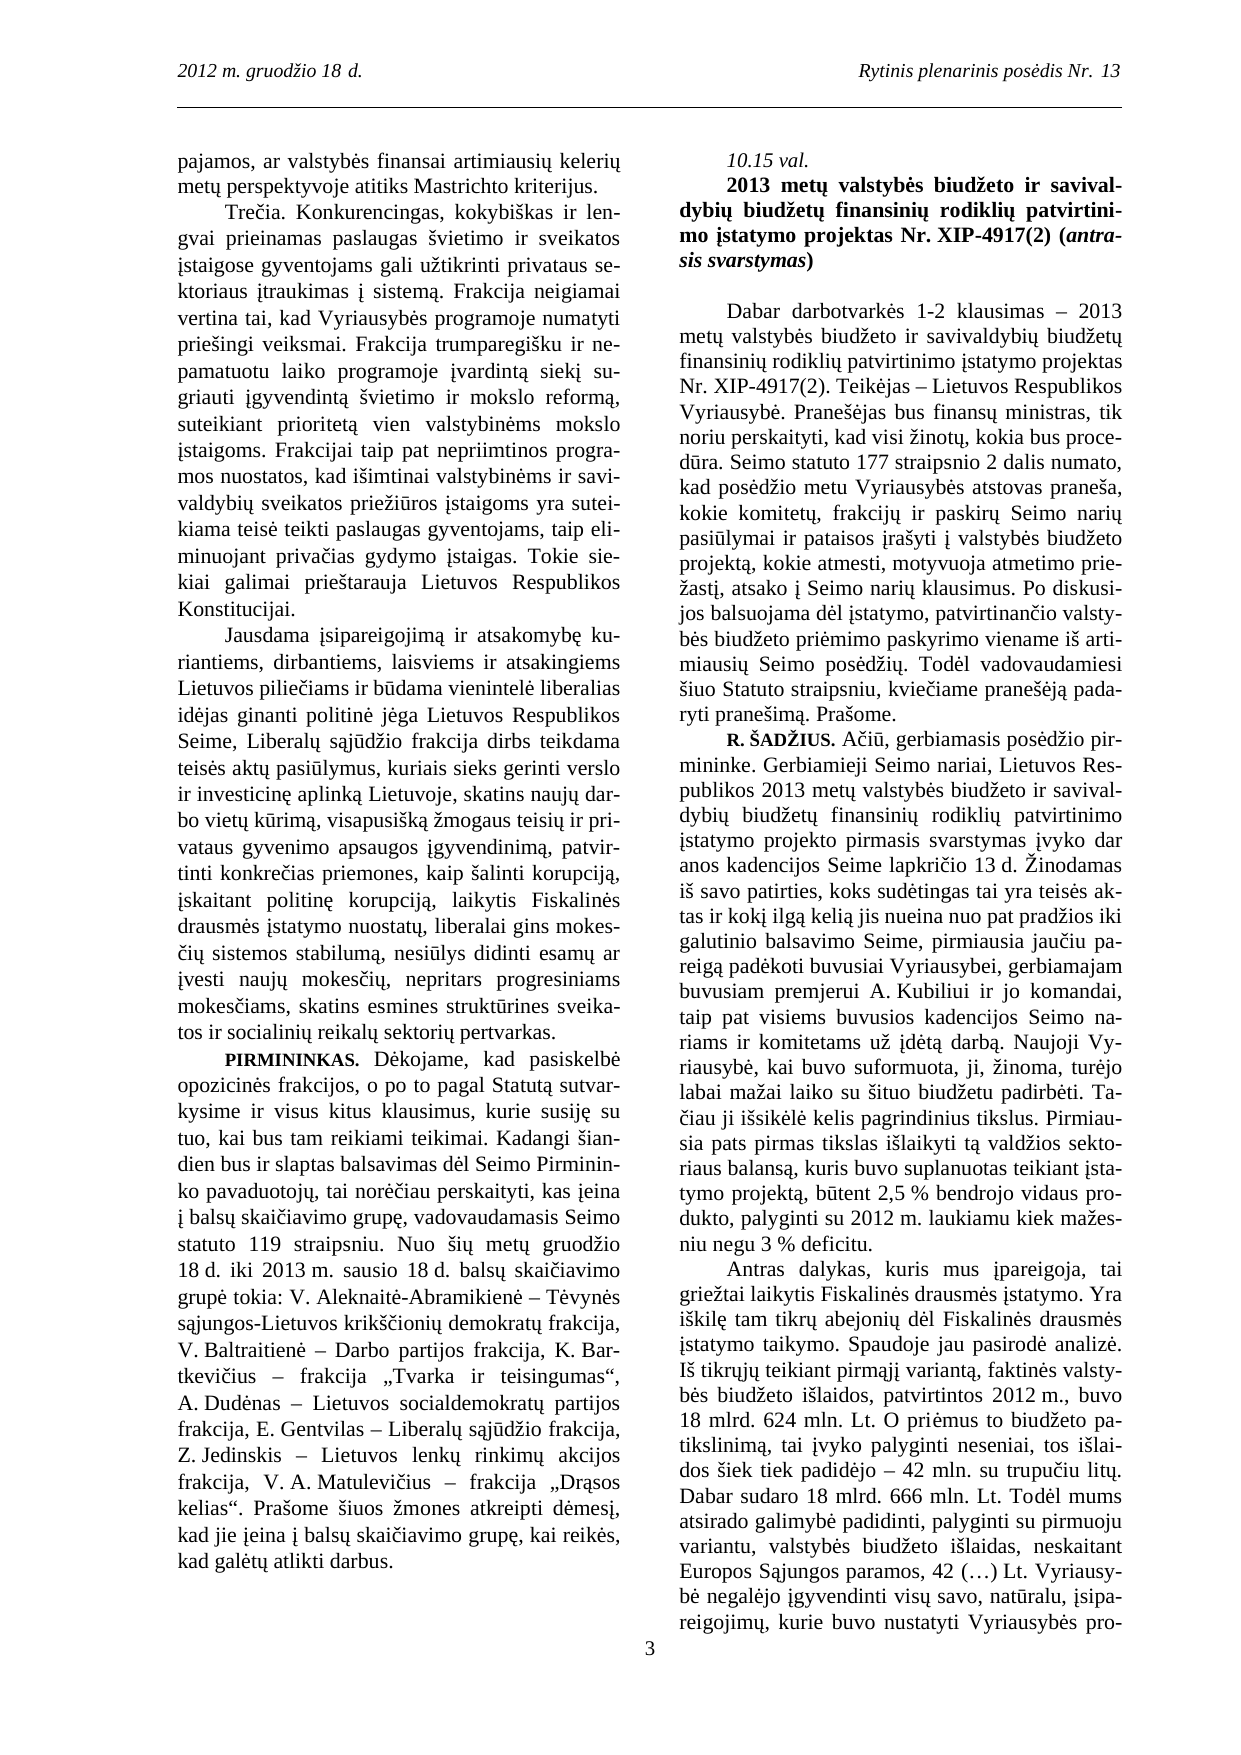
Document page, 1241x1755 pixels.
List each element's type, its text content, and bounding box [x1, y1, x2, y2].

text Da­bar dar­bo­tvarkės 1-2 klau­si­mas – 2013 me­tų vals­ty­bės biu­dže­to ir sa­vi­val­dy­bių biu­dže­tų fi­nan­si­nių ro­dik­lių pa­tvir­ti­ni­mo įsta­ty­mo pro­jek­tas Nr. XIP-4917(2). Tei­kė­jas – Lie­tu­vos Res­pub­li­kos Vy­riau­sy­bė. Pra­ne­šė­jas bus fi­nan­sų mi­nist­ras, tik no­riu per­skai­ty­ti, kad vi­si ži­no­tų, ko­kia bus pro­ce­dū­ra. Sei­mo sta­tu­to 177 straips­nio 2 da­lis nu­ma­to, kad po­sė­džio me­tu Vy­riau­sy­bės at­sto­vas pra­ne­ša, ko­kie ko­mi­te­tų, frak­ci­jų ir pa­skirų Sei­mo na­rių pa­siū­ly­mai ir pa­tai­sos įra­šy­ti į vals­ty­bės biu­dže­to pro­jek­tą, ko­kie at­mes­ti, mo­ty­vuo­ja at­me­ti­mo prie­žas­tį, at­sa­ko į Sei­mo na­rių klau­si­mus. Po dis­ku­si­jos bal­suo­ja­ma dėl įsta­ty­mo, pa­tvir­ti­nan­čio vals­ty­bės biu­dže­to pri­ėmi­mo pa­sky­ri­mo vie­na­me iš ar­ti­miau­sių Sei­mo po­sė­džių. To­dėl va­do­vau­da­mie­si šiuo Sta­tu­to straips­niu, kvie­čia­me pra­ne­šė­ją pa­da­ry­ti pra­ne­ši­mą. Pra­šo­me. [679, 298, 1122, 726]
text Ant­ras da­ly­kas, ku­ris mus įpa­rei­go­ja, tai griež­tai lai­ky­tis Fis­ka­li­nės draus­mės įsta­ty­mo. Yra iš­ki­lę tam tik­rų abe­jo­nių dėl Fis­ka­li­nės draus­mės įsta­ty­mo tai­ky­mo. Spau­do­je jau pa­si­ro­dė ana­li­zė. Iš tik­rų­jų tei­kiant pir­mą­jį va­rian­tą, fak­ti­nės vals­ty­bės biu­dže­to iš­lai­dos, pa­tvir­tin­tos 2012 m., bu­vo 18 mlrd. 624 mln. Lt. O pri­ėmus to biu­dže­to pa­tiks­li­ni­mą, tai įvy­ko pa­ly­gin­ti ne­se­niai, tos iš­lai­dos šiek tiek pa­di­dė­jo – 42 mln. su tru­pu­čiu li­tų. Da­bar su­da­ro 18 mlrd. 666 mln. Lt. To­dėl mums at­si­ra­do ga­li­my­bė pa­di­din­ti, pa­ly­gin­ti su pir­muo­ju va­rian­tu, vals­ty­bės biu­dže­to iš­lai­das, ne­skai­tant Eu­ro­pos Są­jun­gos pa­ra­mos, 42 (…) Lt. Vy­riau­sy­bė ne­ga­lė­jo įgy­ven­din­ti vi­sų sa­vo, na­tū­ra­lu, įsi­pa­rei­go­ji­mų, ku­rie bu­vo nu­sta­ty­ti Vy­riau­sy­bės pro­ [679, 1256, 1122, 1634]
text Tre­čia. Kon­ku­ren­cin­gas, ko­ky­biš­kas ir len­gvai pri­ei­na­mas pa­slau­gas švie­ti­mo ir svei­ka­tos įstai­go­se gy­ven­to­jams ga­li už­tik­rin­ti pri­va­taus se­k­to­riaus įtrau­ki­mas į sis­te­mą. Frak­ci­ja nei­gia­mai ver­ti­na tai, kad Vy­riau­sy­bės pro­gra­mo­je nu­ma­ty­ti prie­šin­gi veiks­mai. Frak­ci­ja trum­pa­re­giš­ku ir ne­pa­ma­tuo­tu lai­ko pro­gra­mo­je įvar­din­tą sie­kį su­griau­ti įgy­ven­din­tą švie­ti­mo ir moks­lo re­for­mą, su­tei­kiant pri­ori­te­tą vien vals­ty­bi­nėms moks­lo įstai­goms. Frak­ci­jai taip pat ne­pri­im­ti­nos pro­gra­mos nuo­sta­tos, kad iš­im­ti­nai vals­ty­bi­nėms ir sa­vi­val­dy­bių svei­ka­tos prie­žiū­ros įstai­goms yra su­tei­kia­ma tei­sė teik­ti pa­slau­gas gy­ven­to­jams, taip eli­mi­nuo­jant pri­va­čias gy­dy­mo įstai­gas. To­kie sie­kiai ga­li­mai prieš­ta­rau­ja Lie­tu­vos Res­pub­li­kos Kon­sti­tu­ci­jai. [177, 198, 620, 621]
text R. ŠADŽIUS. Ačiū, ger­bia­ma­sis po­sė­džio pir­mi­nin­ke. Ger­bia­mie­ji Sei­mo na­riai, Lie­tu­vos Res­pub­li­kos 2013 me­tų vals­ty­bės biu­dže­to ir sa­vi­val­dy­bių biu­dže­tų fi­nan­si­nių ro­dik­lių pa­tvir­ti­ni­mo įsta­ty­mo pro­jek­to pir­ma­sis svars­ty­mas įvy­ko dar anos ka­den­ci­jos Sei­me lap­kri­čio 13 d. Ži­no­da­mas iš sa­vo pa­tir­ties, koks su­dė­tin­gas tai yra tei­sės ak­tas ir ko­kį il­gą ke­lią jis nu­ei­na nuo pat pra­džios iki ga­lu­ti­nio bal­sa­vi­mo Sei­me, pir­miau­sia jau­čiu pa­rei­gą pa­dė­ko­ti bu­vu­siai Vy­riau­sy­bei, ger­bia­ma­jam bu­vu­siam prem­je­rui A. Ku­bi­liui ir jo ko­man­dai, taip pat vi­siems bu­vu­sios ka­den­ci­jos Sei­mo na­riams ir ko­mi­te­tams už įdė­tą dar­bą. Nau­jo­ji Vy­riau­sy­bė, kai bu­vo su­for­muo­ta, ji, ži­no­ma, tu­rė­jo la­bai ma­žai lai­ko su ši­tuo biu­dže­tu pa­dir­bė­ti. Ta­čiau ji iš­si­kė­lė ke­lis pa­grin­di­nius tiks­lus. Pir­miau­sia pats pir­mas tiks­las iš­lai­ky­ti tą val­džios sek­to­riaus ba­lan­są, ku­ris bu­vo su­pla­nuo­tas tei­kiant įsta­ty­mo pro­jek­tą, bū­tent 2,5 % ben­dro­jo vi­daus pro­duk­to, pa­ly­gin­ti su 2012 m. lau­kia­mu kiek ma­žes­niu ne­gu 3 % de­fi­ci­tu. [679, 726, 1122, 1256]
text PIRMININKAS. Dė­ko­ja­me, kad pa­si­skel­bė opo­zi­ci­nės frak­ci­jos, o po to pa­gal Sta­tu­tą su­tvar­ky­si­me ir vi­sus ki­tus klau­si­mus, ku­rie su­si­ję su tuo, kai bus tam rei­kia­mi tei­ki­mai. Ka­dan­gi šian­dien bus ir slap­tas bal­sa­vi­mas dėl Sei­mo Pir­mi­nin­ko pa­va­duo­to­jų, tai no­rė­čiau per­skai­ty­ti, kas įei­na į bal­sų skai­čia­vi­mo gru­pę, va­do­vau­da­ma­sis Sei­mo sta­tu­to 119 straips­niu. Nuo šių me­tų gruo­džio 18 d. iki 2013 m. sau­sio 18 d. bal­sų skai­čia­vi­mo gru­pė to­kia: V. Alek­nai­tė-Ab­ra­mi­kie­nė – Tė­vy­nės są­jun­gos-Lie­tu­vos krikš­čio­nių de­mok­ra­tų frak­ci­ja, V. Bal­trai­tie­nė – Dar­bo par­ti­jos frak­ci­ja, K. Bar­tke­vi­čius – frak­ci­ja „Tvar­ka ir tei­sin­gu­mas“, A. Du­dė­nas – Lie­tu­vos so­cial­de­mok­ra­tų par­ti­jos frak­ci­ja, E. Gent­vi­las – Li­be­ra­lų są­jū­džio frak­ci­ja, Z. Je­dins­kis – Lie­tu­vos len­kų rin­ki­mų ak­ci­jos frak­ci­ja, V. A. Ma­tu­le­vi­čius – frak­ci­ja „Drą­sos ke­lias“. Pra­šo­me šiuos žmo­nes at­kreip­ti dė­me­sį, kad jie įei­na į bal­sų skai­čia­vi­mo gru­pę, kai rei­kės, kad ga­lė­tų at­lik­ti dar­bus. [177, 1045, 620, 1574]
text 10.15 val. [726, 148, 1122, 172]
text Jaus­da­ma įsi­pa­rei­go­ji­mą ir at­sa­ko­my­bę ku­rian­tiems, dir­ban­tiems, lais­viems ir at­sa­kin­giems Lie­tu­vos pi­lie­čiams ir bū­da­ma vie­nin­te­lė li­be­ra­lias idė­jas gi­nan­ti po­li­ti­nė jė­ga Lie­tu­vos Res­pub­li­kos Sei­me, Li­be­ra­lų są­jū­džio frak­ci­ja dirbs teik­da­ma tei­sės ak­tų pa­siū­ly­mus, ku­riais sieks ge­rin­ti ver­slo ir in­ves­ti­ci­nę ap­lin­ką Lie­tu­vo­je, ska­tins nau­jų dar­bo vie­tų kū­ri­mą, vi­sa­pu­siš­ką žmo­gaus tei­sių ir pri­va­taus gy­ve­ni­mo ap­sau­gos įgy­ven­di­ni­mą, pa­tvir­tin­ti kon­kre­čias prie­mo­nes, kaip ša­lin­ti ko­rup­ci­ją, įskai­tant po­li­ti­nę ko­rup­ci­ją, lai­ky­tis Fis­ka­li­nės draus­mės įsta­ty­mo nuo­sta­tų, li­be­ra­lai gins mo­kes­čių sis­te­mos sta­bi­lu­mą, ne­siū­lys di­din­ti esa­mų ar įves­ti nau­jų mo­kes­čių, ne­pri­tars pro­gre­si­niams mo­kes­čiams, ska­tins es­mi­nes struk­tū­ri­nes svei­ka­tos ir so­cia­li­nių rei­ka­lų sek­to­rių per­tvar­kas. [177, 621, 620, 1045]
text pa­ja­mos, ar vals­ty­bės fi­nan­sai ar­ti­miau­sių ke­le­rių me­tų per­spek­ty­vo­je ati­tiks Mast­rich­to kri­te­ri­jus. [177, 148, 620, 198]
text 2013 me­tų vals­ty­bės biu­dže­to ir sa­vi­val­dybių biu­dže­tų fi­nan­si­nių ro­dik­lių pa­tvir­ti­ni­mo įsta­ty­mo pro­jek­tas Nr. XIP-4917(2) (ant­ra­sis svars­ty­mas) [679, 172, 1122, 273]
